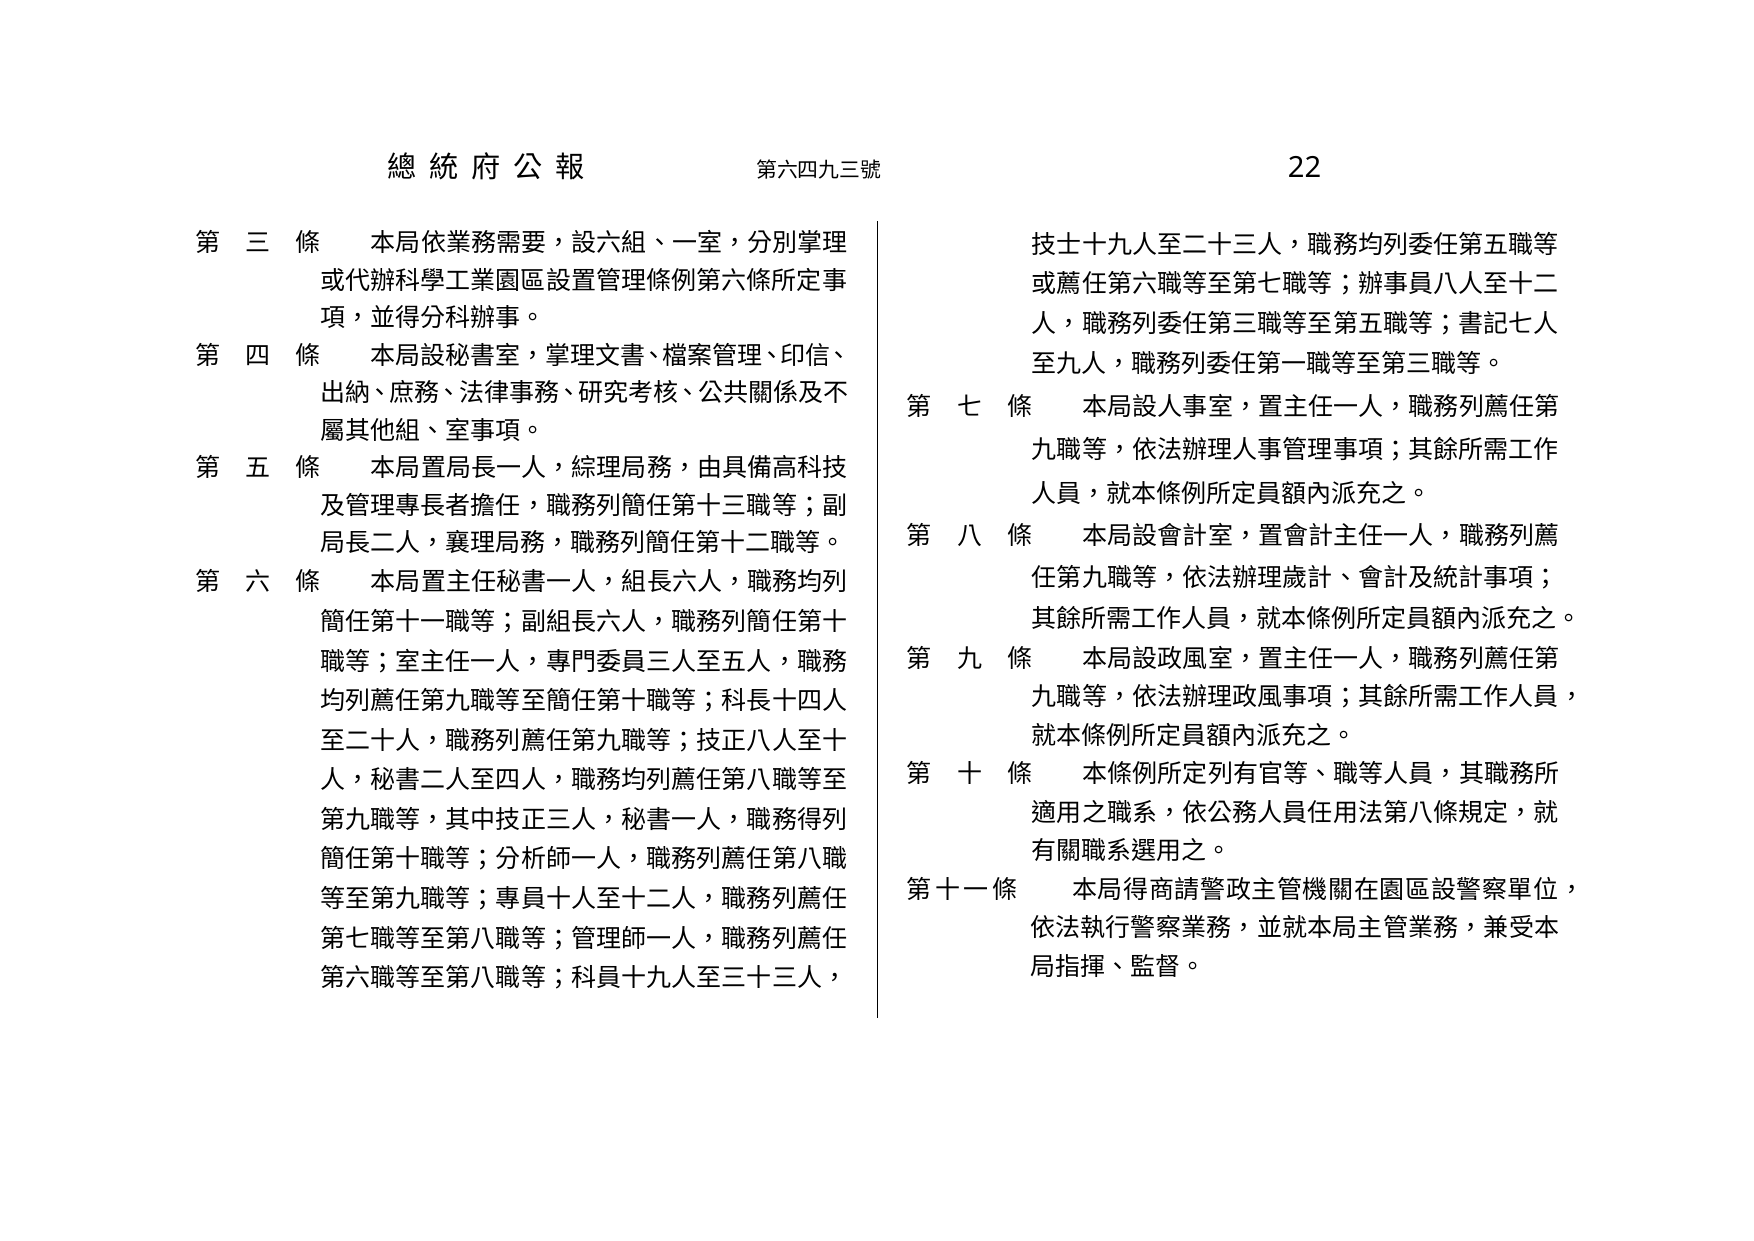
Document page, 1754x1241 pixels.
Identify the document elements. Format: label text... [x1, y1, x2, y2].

text 第十一條 本局得商請警政主管機關在園區設警察單位，依法執行警察業務，並就本局主管業務，兼受本局指揮、監督。 [907, 867, 1559, 983]
text 第 八 條 本局設會計室，置會計主任一人，職務列薦任第九職等，依法辦理歲計、會計及統計事項；其餘所需工作人員，就本條例所定員額內派充之。 [907, 511, 1559, 636]
text 技士十九人至二十三人，職務均列委任第五職等或薦任第六職等至第七職等；辦事員八人至十二人，職務列委任第三職等至第五職等；書記七人至九人，職務列委任第一職等至第三職等。 [907, 222, 1559, 380]
text 第 三 條 本局依業務需要，設六組、一室，分別掌理或代辦科學工業園區設置管理條例第六條所定事項，並得分科辦事。 [195, 222, 847, 334]
text 第 五 條 本局置局長一人，綜理局務，由具備高科技及管理專長者擔任，職務列簡任第十三職等；副局長二人，襄理局務，職務列簡任第十二職等。 [195, 447, 847, 559]
text 第 四 條 本局設秘書室，掌理文書、檔案管理、印信、出納、庶務、法律事務、研究考核、公共關係及不屬其他組、室事項。 [195, 334, 847, 447]
text 第 十 條 本條例所定列有官等、職等人員，其職務所適用之職系，依公務人員任用法第八條規定，就有關職系選用之。 [907, 752, 1559, 867]
text 第 七 條 本局設人事室，置主任一人，職務列薦任第九職等，依法辦理人事管理事項；其餘所需工作人員，就本條例所定員額內派充之。 [907, 380, 1559, 511]
text 第 九 條 本局設政風室，置主任一人，職務列薦任第九職等，依法辦理政風事項；其餘所需工作人員，就本條例所定員額內派充之。 [907, 636, 1559, 752]
text 第 六 條 本局置主任秘書一人，組長六人，職務均列簡任第十一職等；副組長六人，職務列簡任第十職等；室主任一人，專門委員三人至五人，職務均列薦任第九職等至簡任第十職等；科長十四人至二十人，職務列薦任第九職等；技正八人至十人，秘書二人至四人，職務均列薦任第八職等至第九職等，其中技正三人，秘書一人，職務得列簡任第十職等；分析師一人，職務列薦任第八職等至第九職等；專員十人至十二人，職務列薦任第七職等至第八職等；管理師一人，職務列薦任第六職等至第八職等；科員十九人至三十三人， [195, 559, 847, 994]
